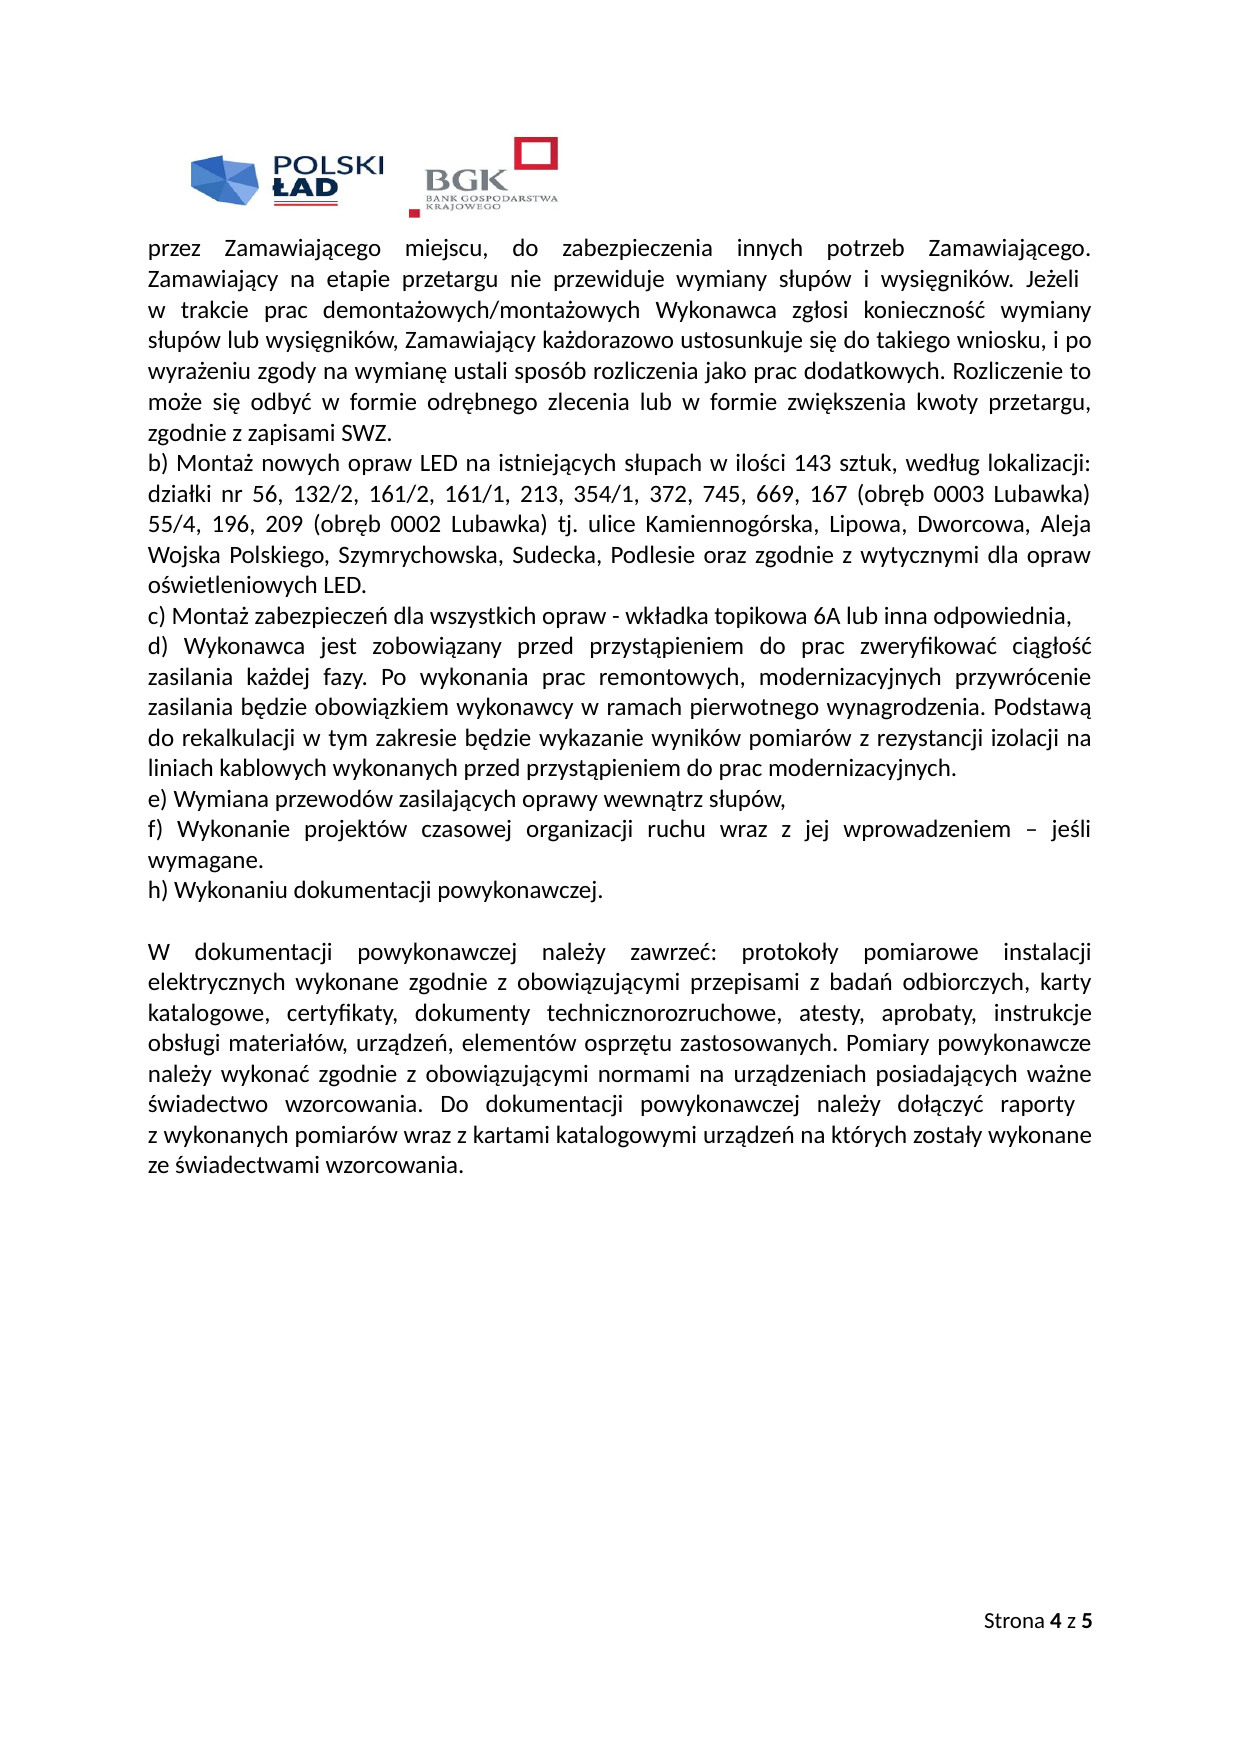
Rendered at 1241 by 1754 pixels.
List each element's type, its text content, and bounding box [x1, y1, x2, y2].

text b) Montaż nowych opraw LED na istniejących słupach w ilości 143 sztuk, według lokalizacji: działki nr 56, 132/2, 161/2, 161/1, 213, 354/1, 372, 745, 669, 167 (obręb 0003 Lubawka) 55/4, 196, 209 (obręb 0002 Lubawka) tj. ulice Kamiennogórska, Lipowa, Dworcowa, Aleja Wojska Polskiego, Szymrychowska, Sudecka, Podlesie oraz zgodnie z wytycznymi dla opraw oświetleniowych LED. [148, 447, 1093, 600]
text h) Wykonaniu dokumentacji powykonawczej. [148, 875, 1093, 905]
text d) Wykonawca jest zobowiązany przed przystąpieniem do prac zweryfikować ciągłość zasilania każdej fazy. Po wykonania prac remontowych, modernizacyjnych przywrócenie zasilania będzie obowiązkiem wykonawcy w ramach pierwotnego wynagrodzenia. Podstawą do rekalkulacji w tym zakresie będzie wykazanie wyników pomiarów z rezystancji izolacji na liniach kablowych wykonanych przed przystąpieniem do prac modernizacyjnych. [148, 631, 1093, 783]
text c) Montaż zabezpieczeń dla wszystkich opraw - wkładka topikowa 6A lub inna odpowiednia, [148, 600, 1093, 631]
text W dokumentacji powykonawczej należy zawrzeć: protokoły pomiarowe instalacji elektrycznych wykonane zgodnie z obowiązującymi przepisami z badań odbiorczych, karty katalogowe, certyfikaty, dokumenty technicznorozruchowe, atesty, aprobaty, instrukcje obsługi materiałów, urządzeń, elementów osprzętu zastosowanych. Pomiary powykonawcze należy wykonać zgodnie z obowiązującymi normami na urządzeniach posiadających ważne świadectwo wzorcowania. Do dokumentacji powykonawczej należy dołączyć raporty z wykonanych pomiarów wraz z kartami katalogowymi urządzeń na których zostały wykonane ze świadectwami wzorcowania. [148, 936, 1093, 1180]
text przez Zamawiającego miejscu, do zabezpieczenia innych potrzeb Zamawiającego. Zamawiający na etapie przetargu nie przewiduje wymiany słupów i wysięgników. Jeżeli w trakcie prac demontażowych/montażowych Wykonawca zgłosi konieczność wymiany słupów lub wysięgników, Zamawiający każdorazowo ustosunkuje się do takiego wniosku, i po wyrażeniu zgody na wymianę ustali sposób rozliczenia jako prac dodatkowych. Rozliczenie to może się odbyć w formie odrębnego zlecenia lub w formie zwiększenia kwoty przetargu, zgodnie z zapisami SWZ. [148, 232, 1093, 447]
text f) Wykonanie projektów czasowej organizacji ruchu wraz z jej wprowadzeniem – jeśli wymagane. [148, 814, 1093, 875]
text e) Wymiana przewodów zasilających oprawy wewnątrz słupów, [148, 783, 1093, 814]
